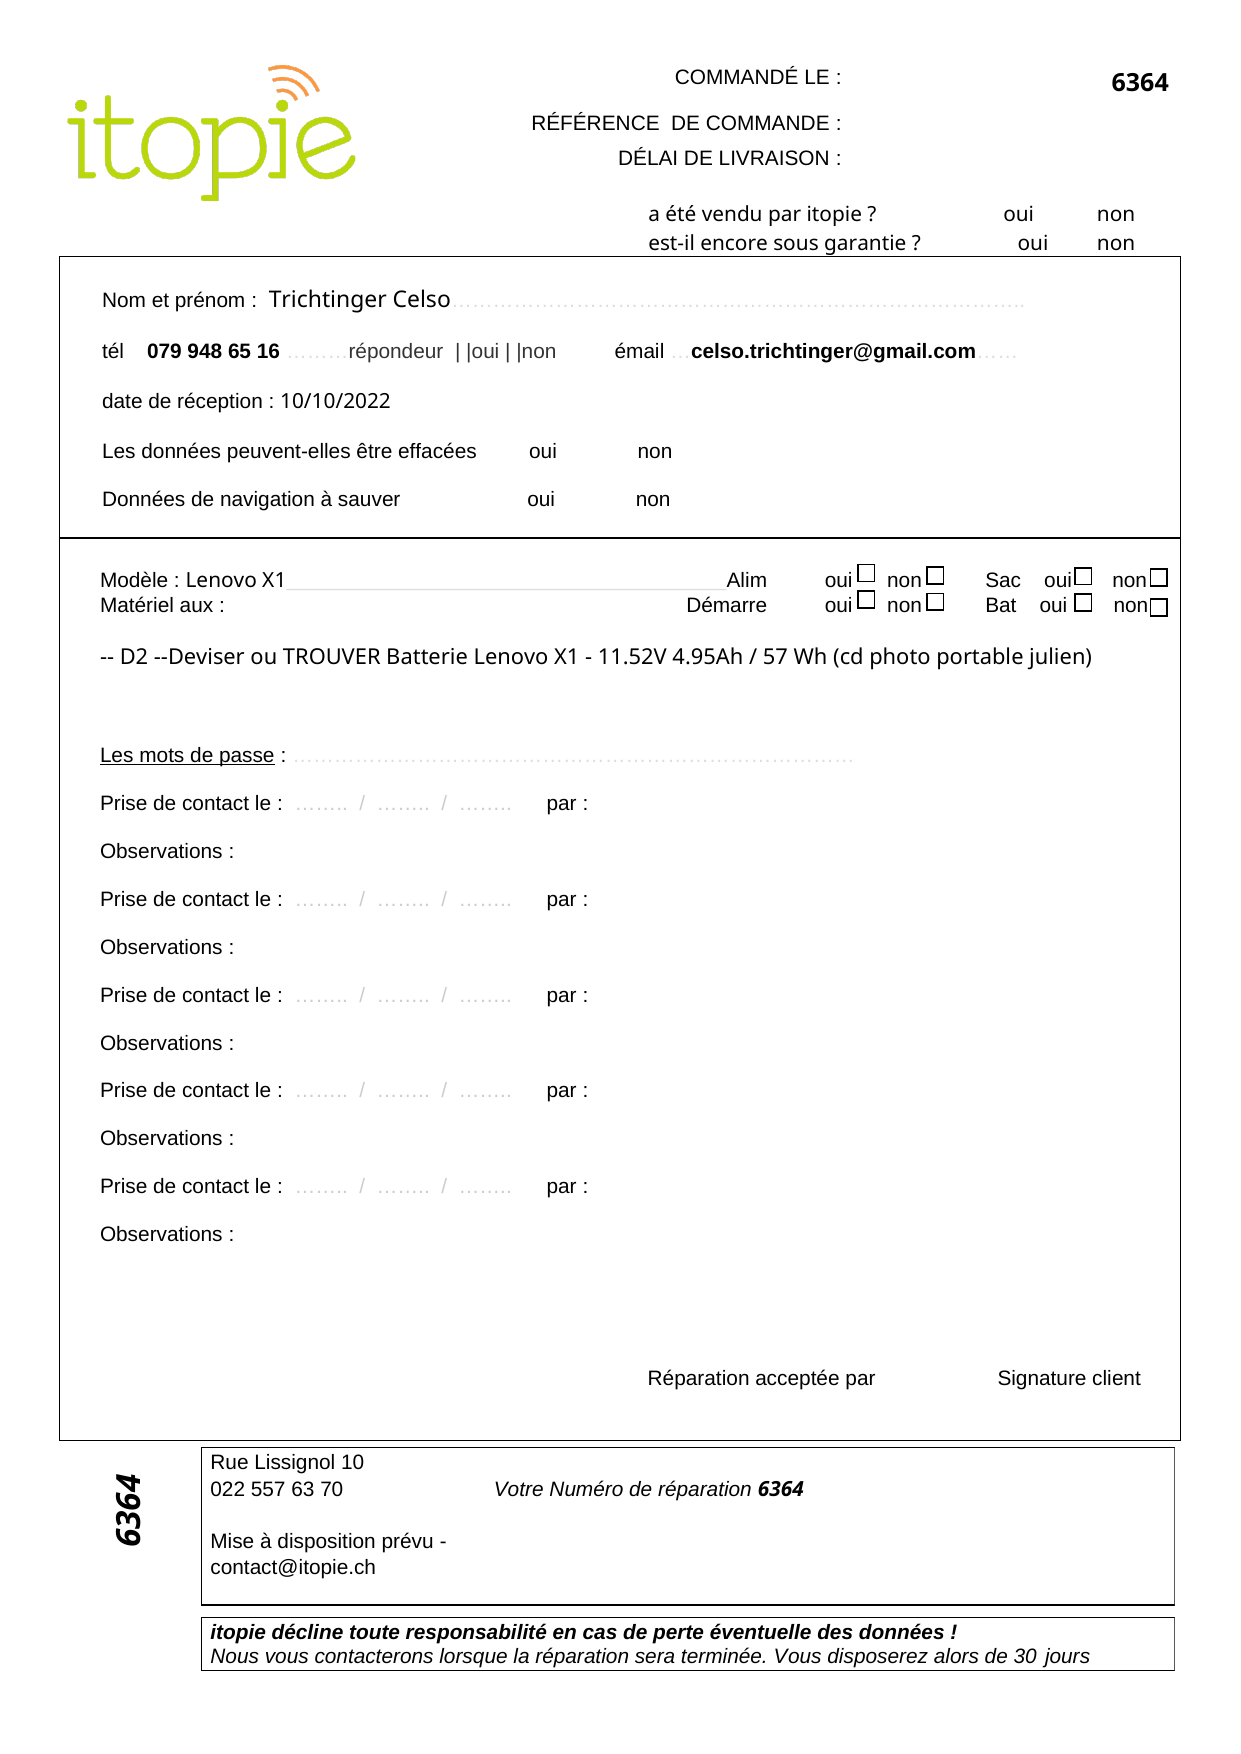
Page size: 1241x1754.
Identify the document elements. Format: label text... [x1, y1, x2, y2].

text Observations : [60, 1123, 1180, 1150]
table_cell itopie décline toute responsabilité en cas de perte éventuelle des données ! Nous vous contacterons lorsque la réparation sera terminée. Vous disposerez alors de 30 jours [195, 1611, 1180, 1677]
table_header Rue Lissignol 10 022 557 63 70 Votre Numéro de réparation 6364 Mise à disposition prévu - contact@itopie.ch [195, 1441, 1180, 1611]
text Réparation acceptée par Signature client [60, 1363, 1180, 1390]
text a été vendu par itopie ? oui non [59, 199, 1181, 228]
text Prise de contact le : …….. / …….. / …….. par : [60, 1075, 1180, 1102]
text Prise de contact le : …….. / …….. / …….. par : [60, 788, 1180, 815]
text Les données peuvent-elles être effacées oui non [60, 436, 1180, 463]
text Prise de contact le : …….. / …….. / …….. par : [60, 979, 1180, 1006]
table_header COMMANDÉ LE : [490, 59, 847, 104]
text est-il encore sous garantie ? oui non [59, 228, 1181, 256]
text date de réception : 10/10/2022 [60, 383, 1180, 415]
picture [67, 65, 356, 201]
table_header 6364 [847, 59, 1180, 104]
text -- D2 --Deviser ou TROUVER Batterie Lenovo X1 - 11.52V 4.95Ah / 57 Wh (cd photo portable julien) [60, 638, 1180, 671]
text Observations : [60, 1219, 1180, 1246]
table_cell RÉFÉRENCE DE COMMANDE : [490, 105, 847, 140]
text Modèle : Lenovo X1 Alim oui non Sac oui non [60, 562, 856, 590]
text tél 079 948 65 16 ………répondeur | |oui | |non émail …celso.trichtinger@gmail.com…… [60, 335, 1180, 362]
text Données de navigation à sauver oui non [60, 484, 1180, 511]
text Nom et prénom : Trichtinger Celso……………………………………………………………………….. [60, 280, 1180, 314]
table_cell DÉLAI DE LIVRAISON : [490, 140, 847, 175]
text Observations : [60, 836, 1180, 863]
text Prise de contact le : …….. / …….. / …….. par : [60, 1171, 1180, 1198]
text Prise de contact le : …….. / …….. / …….. par : [60, 883, 1180, 911]
text Modèle : Lenovo X1 Alim oui non Sac oui non [948, 562, 1180, 590]
text Modèle : Lenovo X1 Alim oui non Sac oui non [879, 562, 925, 590]
text Observations : [60, 931, 1180, 958]
table_cell [847, 105, 1180, 140]
text Observations : [60, 1027, 1180, 1054]
table_header 6364 [59, 1441, 195, 1677]
text Matériel aux : Démarre oui non Bat oui non [60, 590, 1180, 617]
table_cell [847, 140, 1180, 175]
text Les mots de passe : ……………………………………………………………………… [60, 740, 1180, 767]
